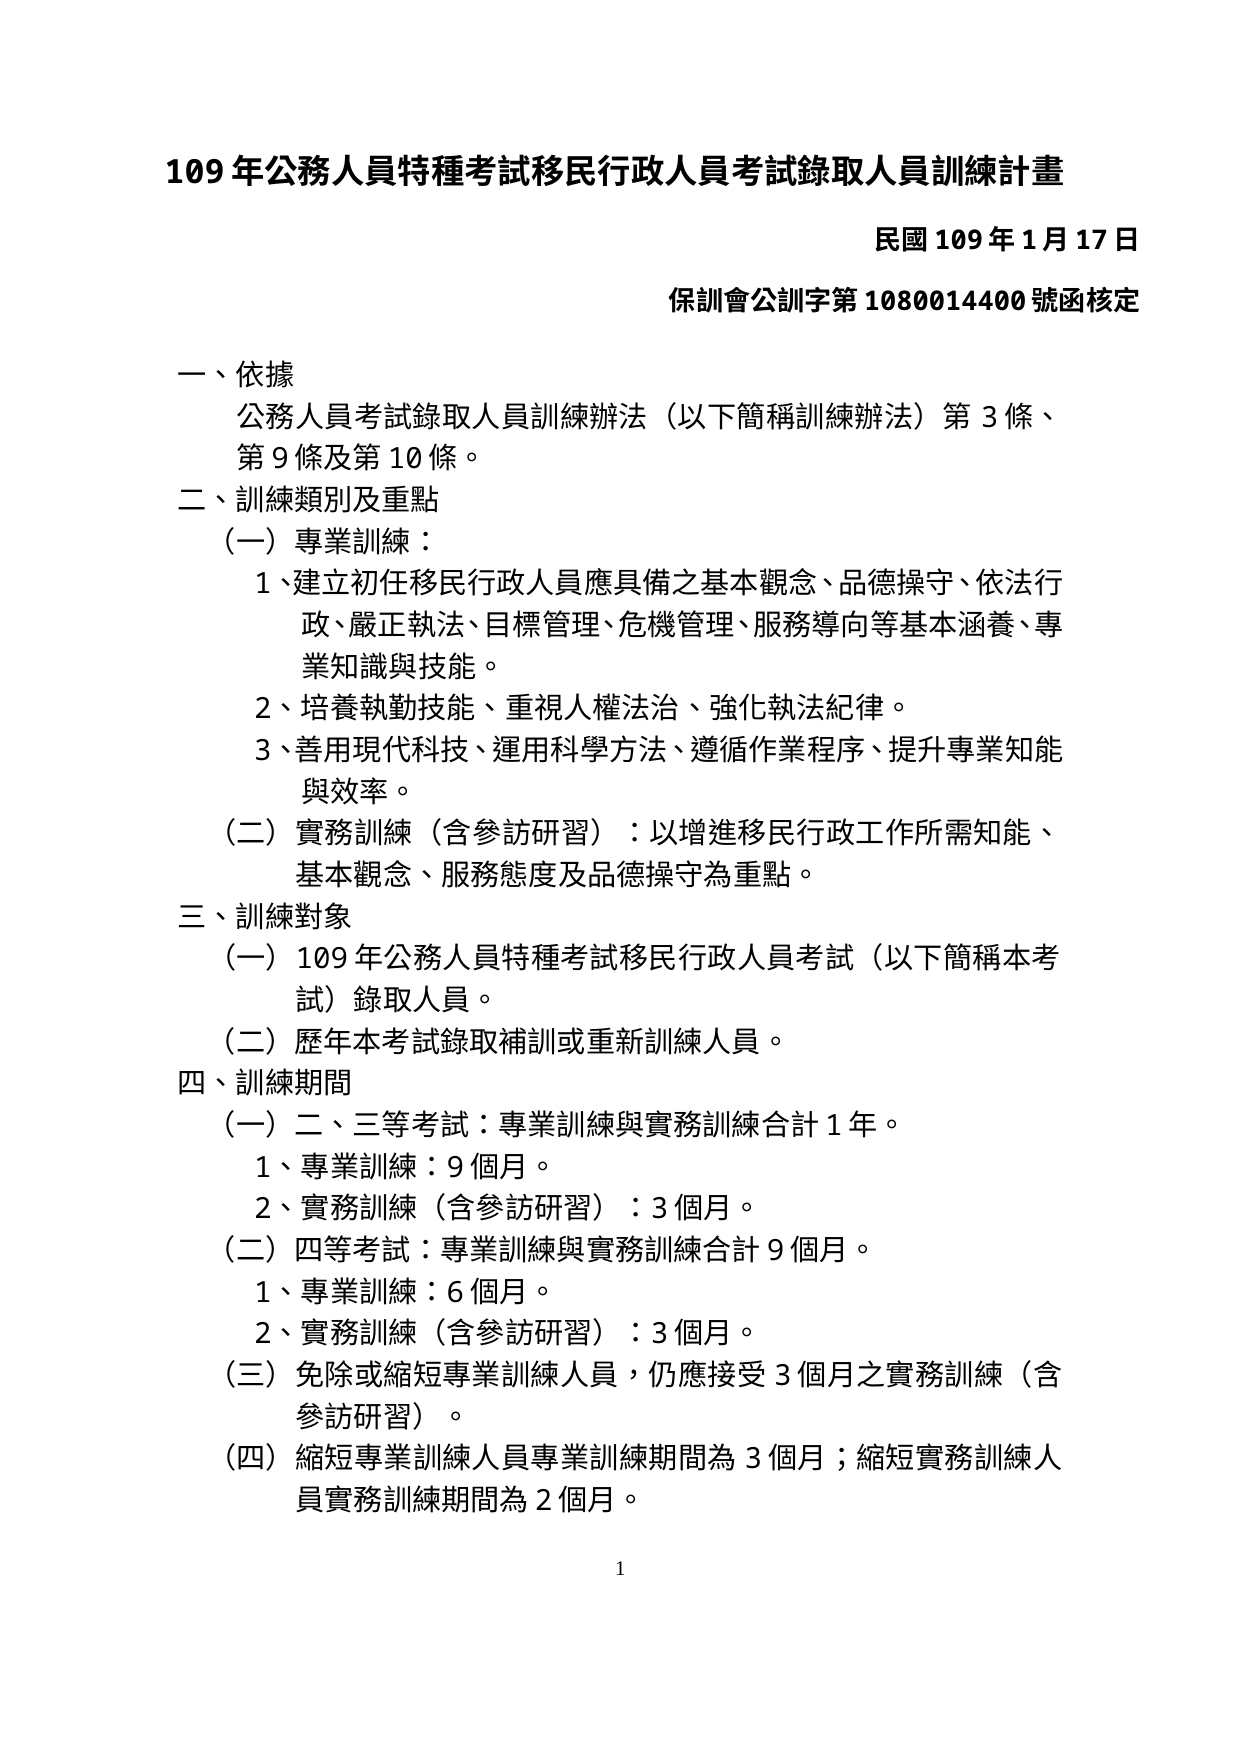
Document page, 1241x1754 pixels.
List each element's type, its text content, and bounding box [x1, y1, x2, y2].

text 109年公務人員特種考試移民行政人員考試錄取人員訓練計畫 [89, 150, 1140, 192]
text （一）專業訓練： [207, 519, 1063, 560]
text 1、建立初任移民行政人員應具備之基本觀念、品德操守、依法行政、嚴正執法、目標管理、危機管理、服務導向等基本涵養、專業知識與技能。 [254, 560, 1063, 685]
text 1、專業訓練：6個月。 [254, 1269, 1063, 1310]
text 二、訓練類別及重點 [177, 477, 1063, 519]
text （二）四等考試：專業訓練與實務訓練合計9個月。 [207, 1227, 1063, 1269]
text （二）歷年本考試錄取補訓或重新訓練人員。 [207, 1019, 1063, 1060]
text 一、依據 [177, 352, 1063, 394]
text （四）縮短專業訓練人員專業訓練期間為3個月；縮短實務訓練人員實務訓練期間為2個月。 [207, 1435, 1063, 1519]
text 2、實務訓練（含參訪研習）：3個月。 [254, 1310, 1063, 1352]
text （一）二、三等考試：專業訓練與實務訓練合計1年。 [207, 1102, 1063, 1144]
text （二）實務訓練（含參訪研習）：以增進移民行政工作所需知能、基本觀念、服務態度及品德操守為重點。 [207, 810, 1063, 894]
text 1、專業訓練：9個月。 [254, 1144, 1063, 1185]
text 3、善用現代科技、運用科學方法、遵循作業程序、提升專業知能與效率。 [254, 727, 1063, 810]
text （三）免除或縮短專業訓練人員，仍應接受3個月之實務訓練（含參訪研習）。 [207, 1352, 1063, 1435]
text （一）109年公務人員特種考試移民行政人員考試（以下簡稱本考試）錄取人員。 [207, 935, 1063, 1019]
text 保訓會公訓字第1080014400號函核定 [89, 292, 1140, 314]
text 2、培養執勤技能、重視人權法治、強化執法紀律。 [254, 685, 1063, 727]
text 四、訓練期間 [177, 1060, 1063, 1102]
text 公務人員考試錄取人員訓練辦法（以下簡稱訓練辦法）第3條、第9條及第10條。 [236, 394, 1063, 477]
text 民國109年1月17日 [89, 229, 1140, 254]
text 2、實務訓練（含參訪研習）：3個月。 [254, 1185, 1063, 1227]
text 三、訓練對象 [177, 894, 1063, 935]
